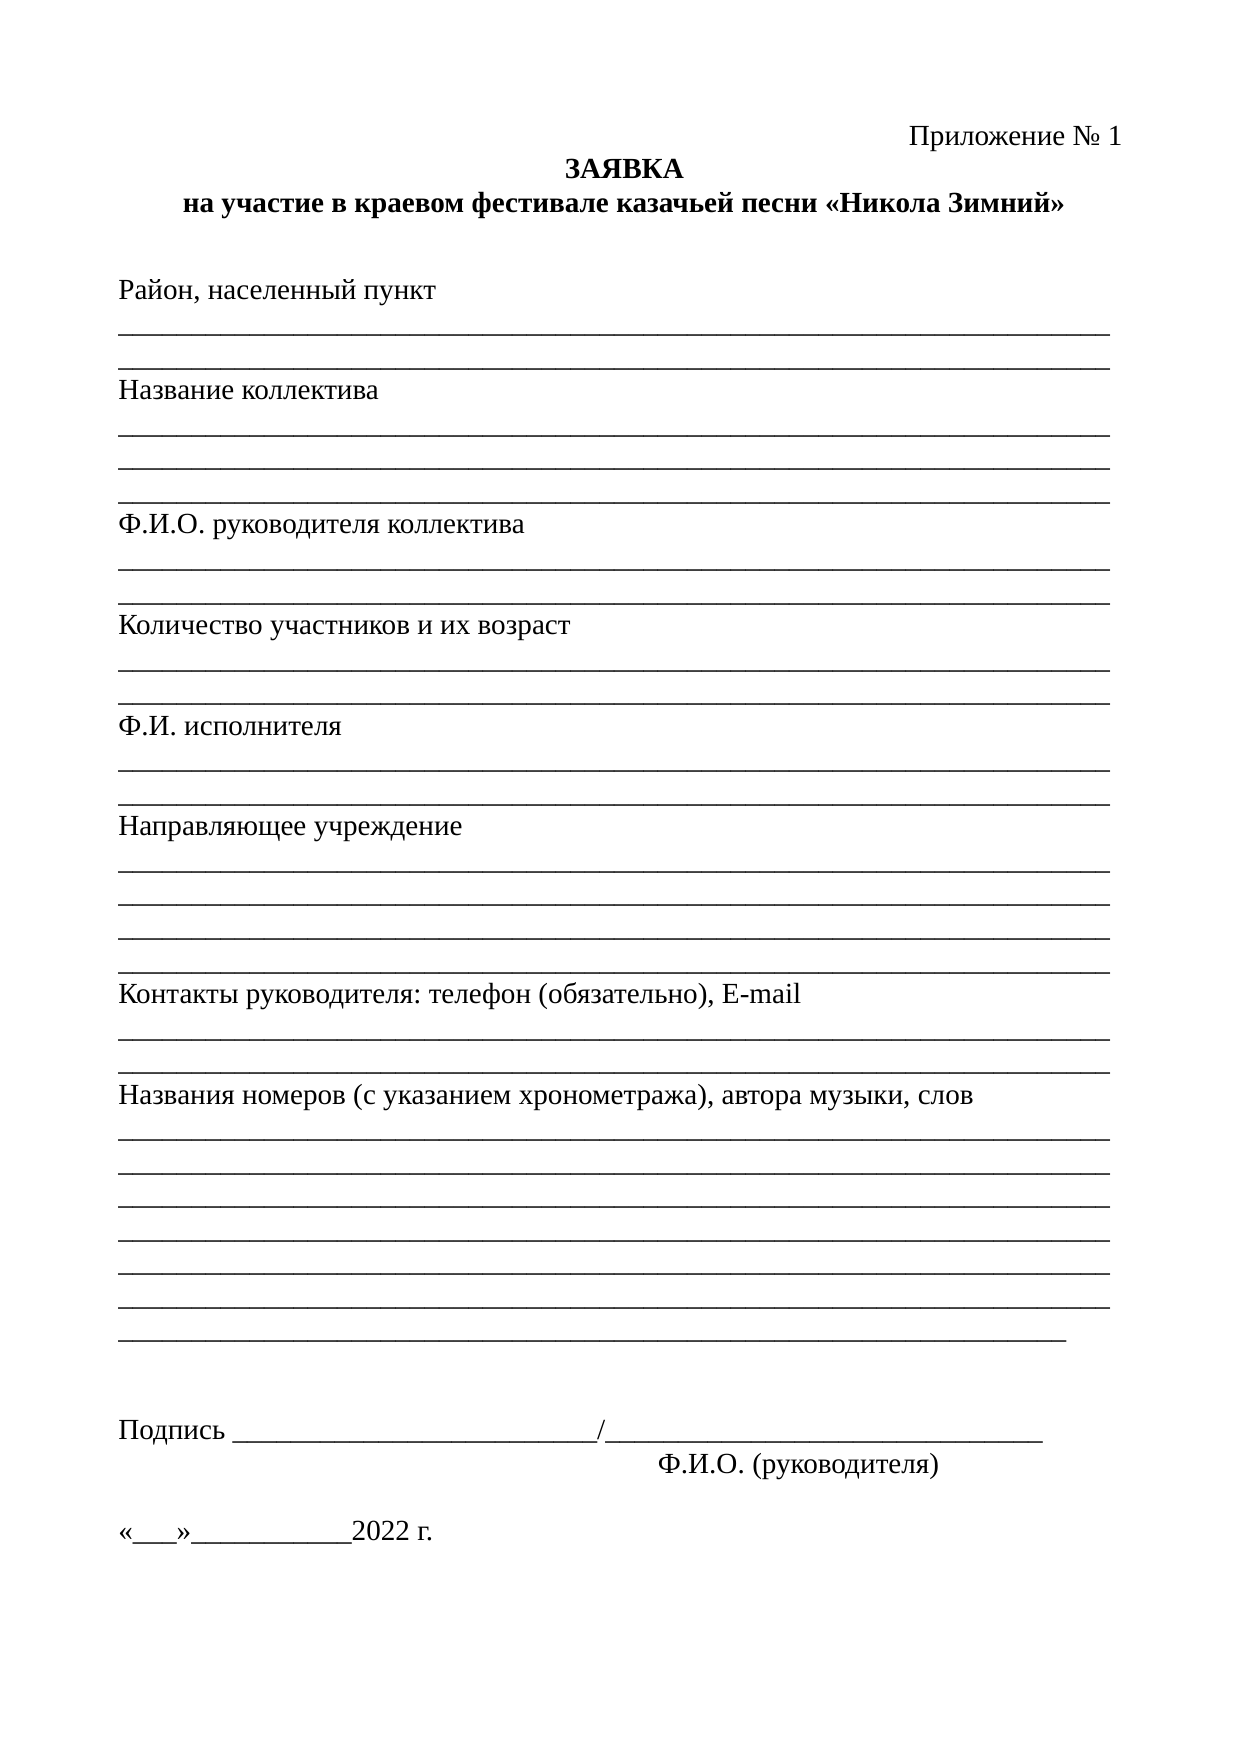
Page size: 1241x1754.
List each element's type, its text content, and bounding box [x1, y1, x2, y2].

text Ф.И. исполнителя ________________________________________________________________________________________________________________________________________ [118, 708, 1122, 808]
text Контакты руководителя: телефон (обязательно), E-mail ________________________________________________________________________________________________________________________________________ [118, 976, 1122, 1077]
text Количество участников и их возраст ________________________________________________________________________________________________________________________________________ [118, 607, 1122, 708]
text Направляющее учреждение ________________________________________________________________________________________________________________________________________________________________________________________________________________________________________________________________________________ [118, 808, 1122, 976]
text на участие в краевом фестивале казачьей песни «Никола Зимний» [126, 185, 1122, 219]
text Ф.И.О. руководителя коллектива ________________________________________________________________________________________________________________________________________ [118, 507, 1122, 607]
text ____________________________________________________________________ [118, 339, 1122, 372]
text Названия номеров (с указанием хронометража), автора музыки, слов _________________________________________________________________________________________________________________________________________________________________________________________________________________________________________________________________________________________________________________________________________________________________________________________________________________________________________________________________________________________ [118, 1077, 1122, 1345]
text Район, населенный пункт [118, 272, 1122, 305]
text Название коллектива ____________________________________________________________________________________________________________________________________________________________________________________________________________ [118, 372, 1122, 507]
text Подпись _________________________/______________________________ [118, 1412, 1122, 1446]
text Ф.И.О. (руководителя) [118, 1446, 1122, 1479]
text ЗАЯВКА [126, 152, 1122, 185]
text Приложение № 1 [118, 118, 1122, 152]
text ____________________________________________________________________ [118, 305, 1122, 339]
text «___»___________2022 г. [118, 1513, 1122, 1546]
